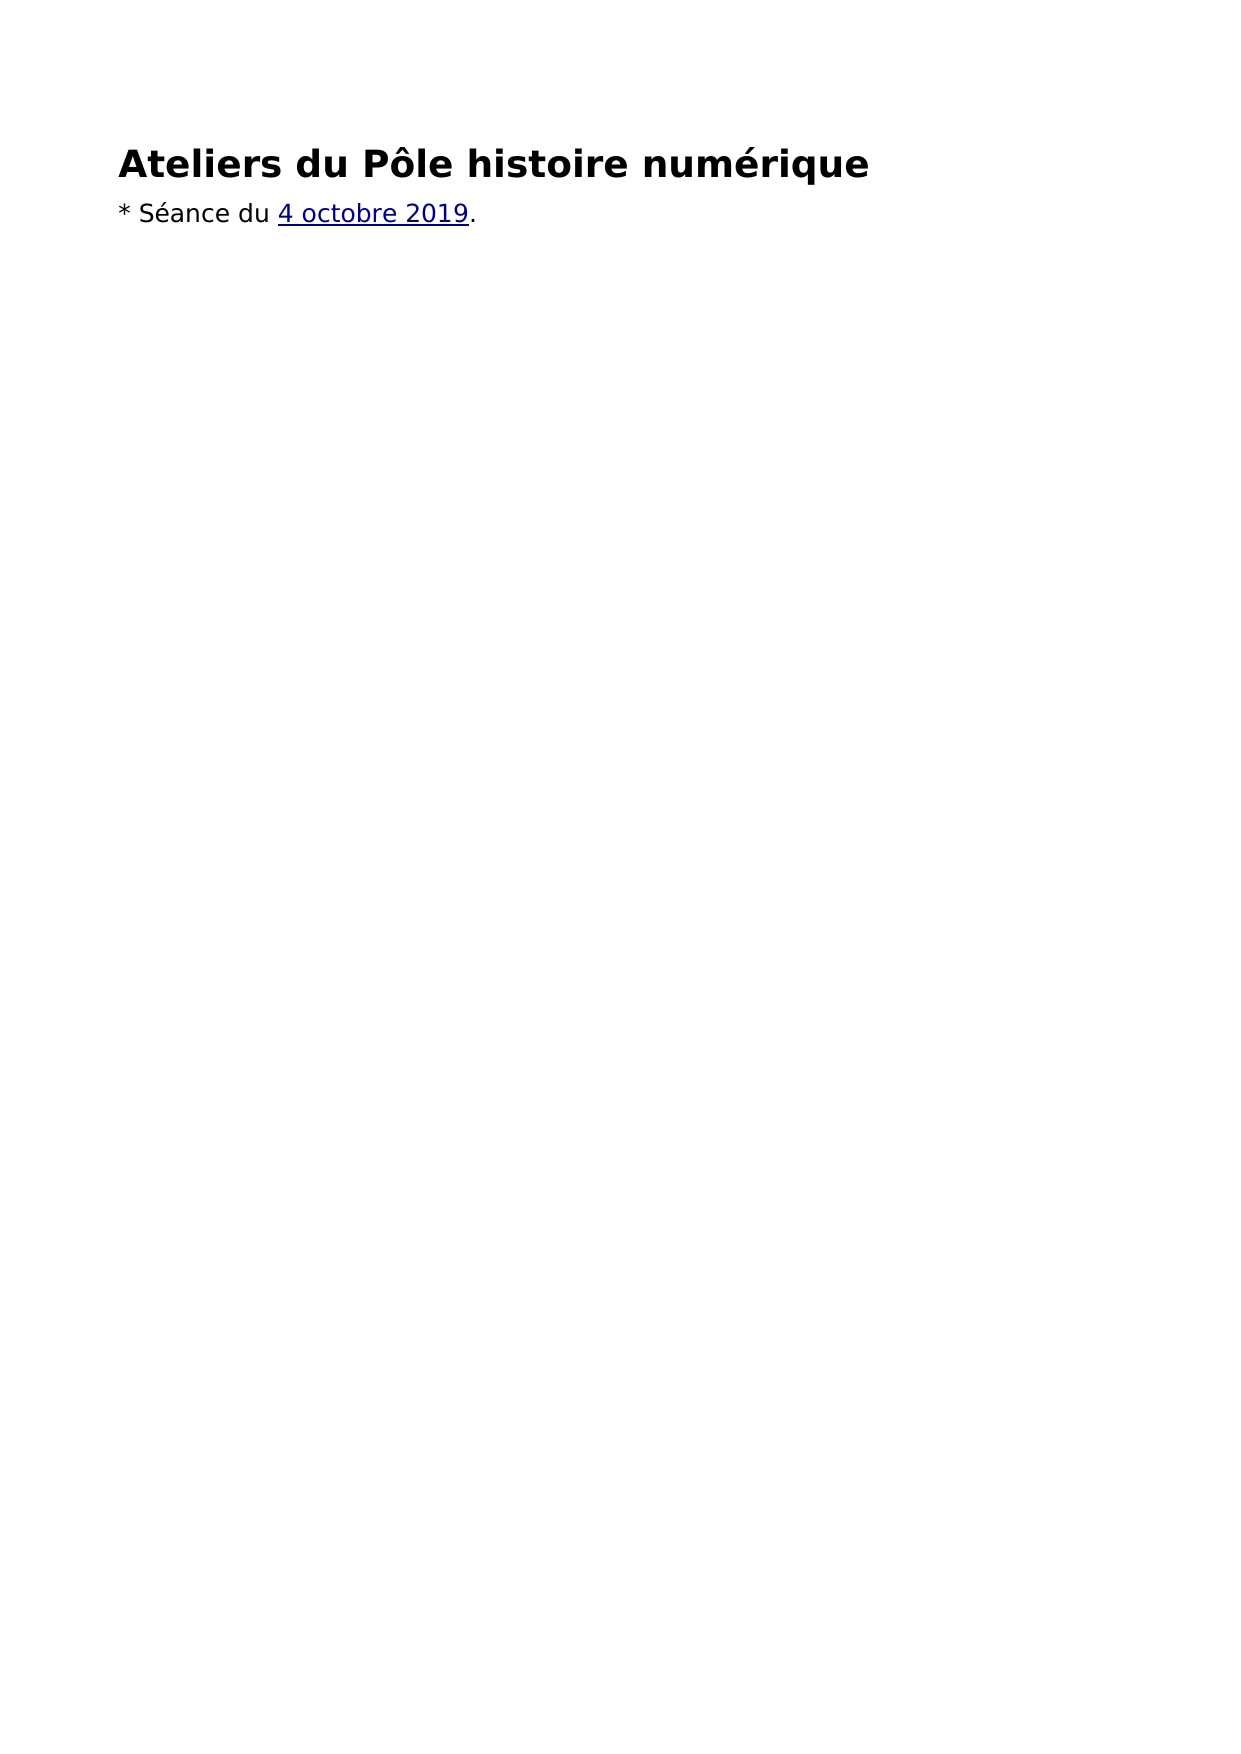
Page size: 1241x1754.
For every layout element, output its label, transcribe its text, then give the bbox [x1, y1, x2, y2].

subtitle Ateliers du Pôle histoire numérique [118, 143, 1122, 187]
text * Séance du 4 octobre 2019. [118, 199, 1122, 228]
